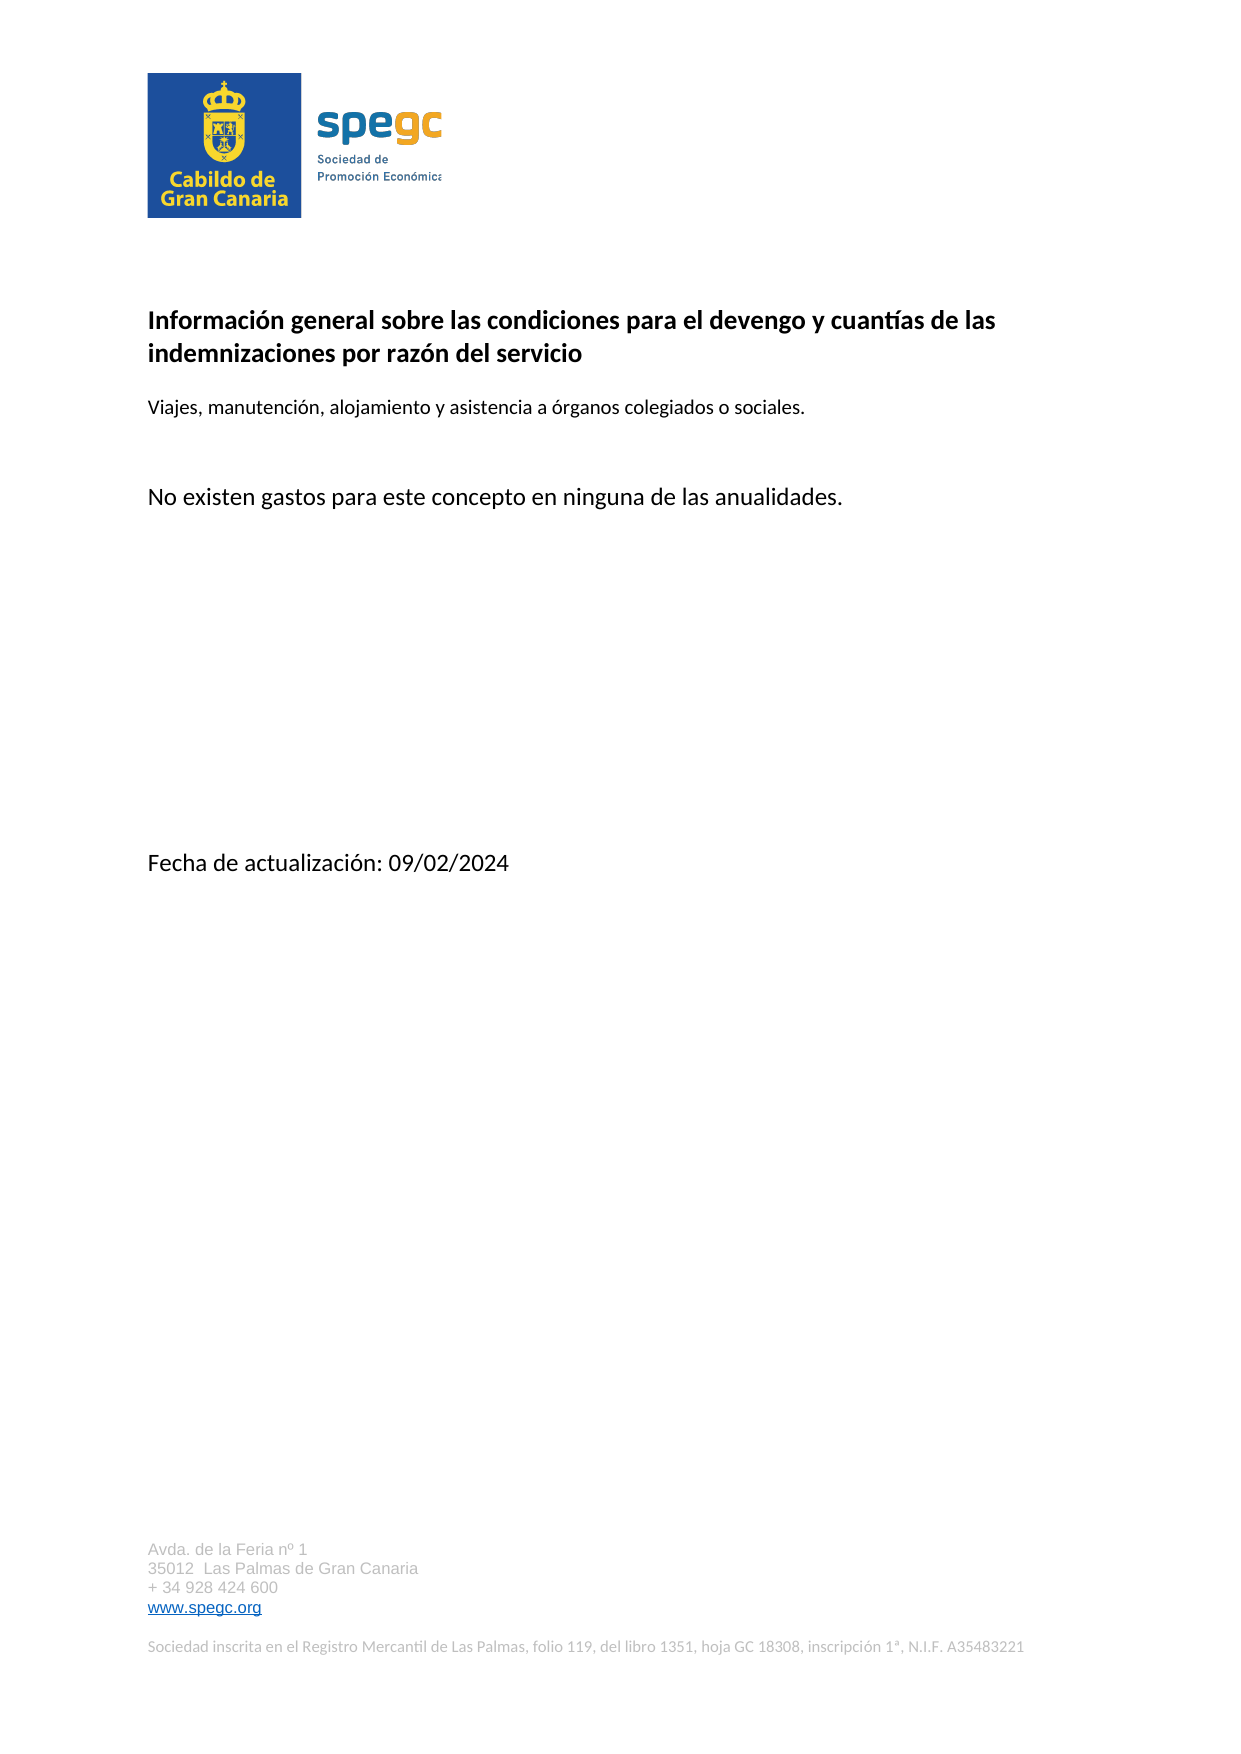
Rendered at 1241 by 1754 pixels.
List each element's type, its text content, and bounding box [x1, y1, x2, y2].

picture [147, 73, 442, 218]
text Fecha de actualización: 09/02/2024 [148, 847, 1122, 878]
text Información general sobre las condiciones para el devengo y cuantías de las indemnizaciones por razón del servicio [148, 303, 1122, 369]
text No existen gastos para este concepto en ninguna de las anualidades. [148, 481, 1122, 511]
text Viajes, manutención, alojamiento y asistencia a órganos colegiados o sociales. [148, 394, 1122, 420]
